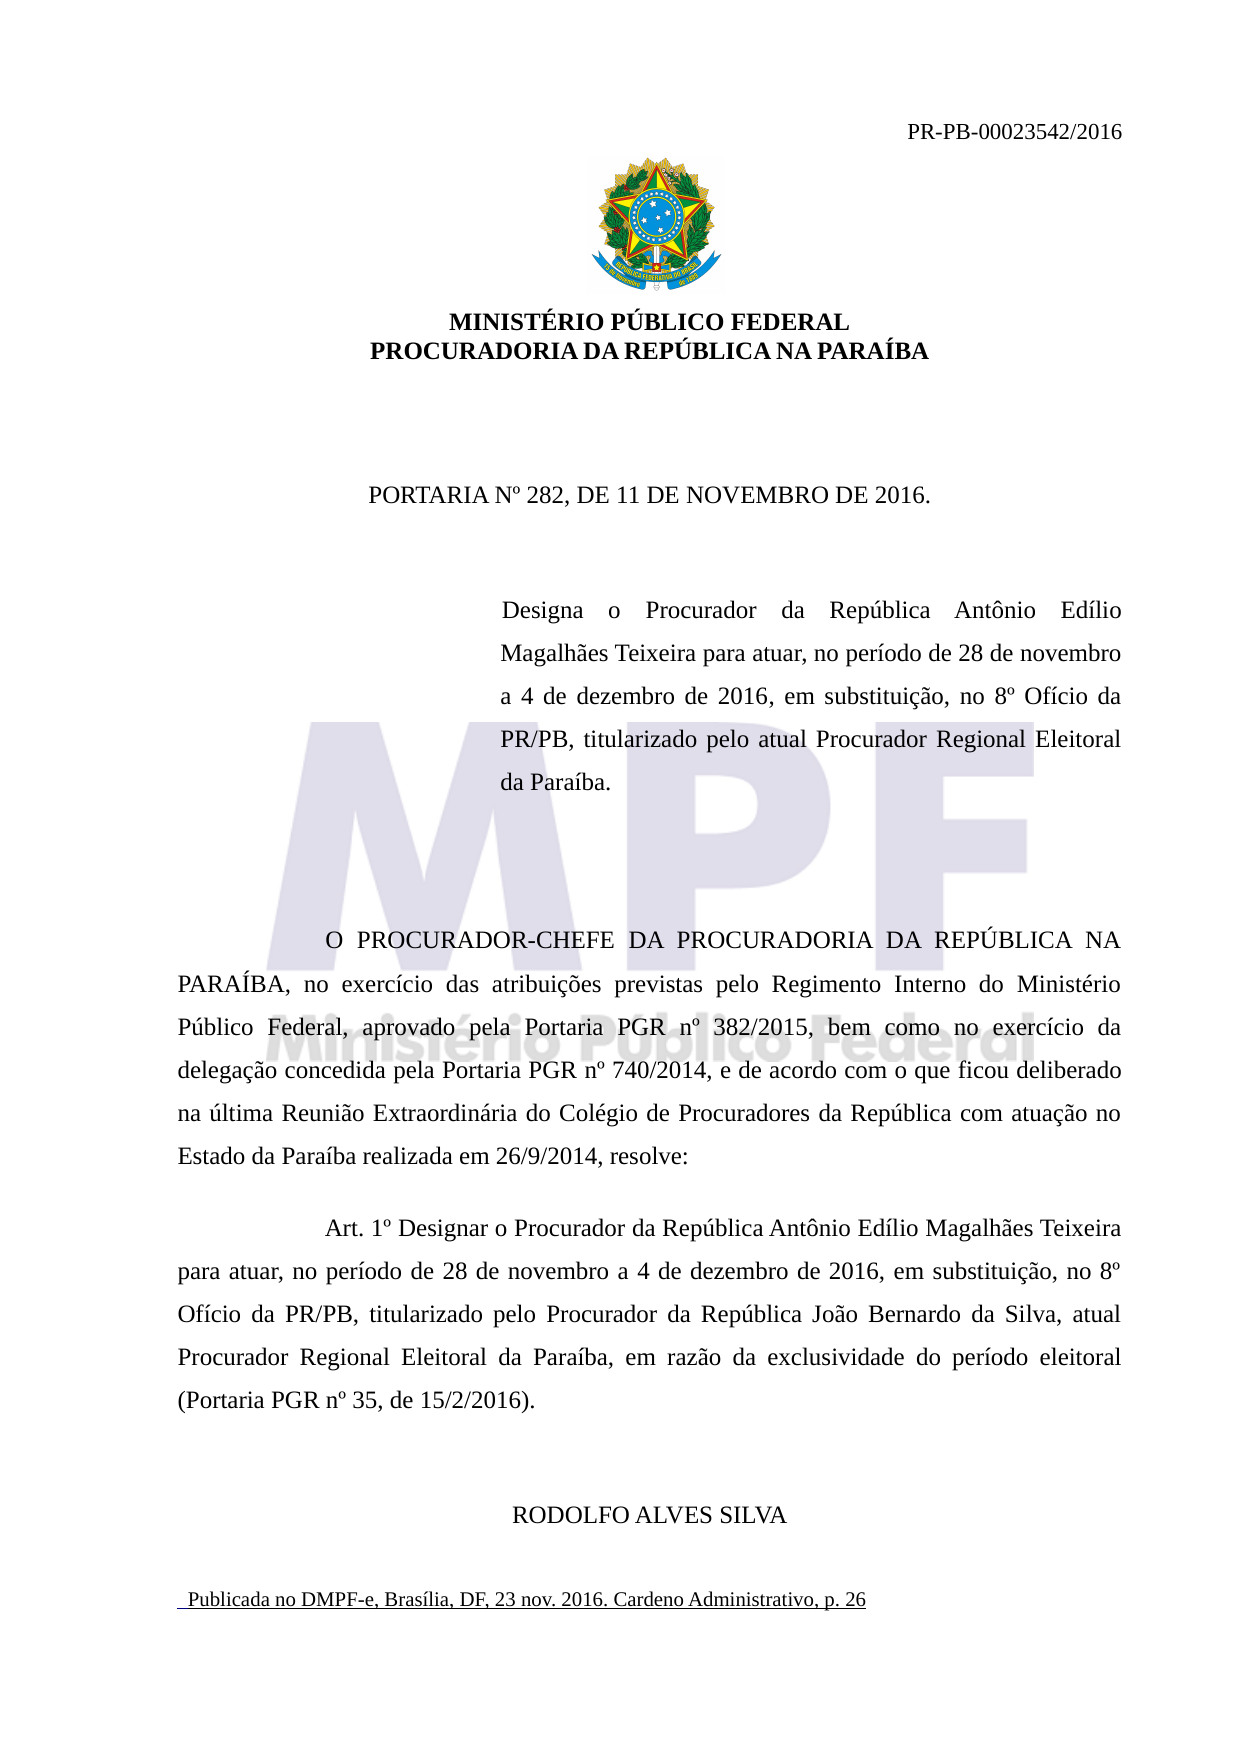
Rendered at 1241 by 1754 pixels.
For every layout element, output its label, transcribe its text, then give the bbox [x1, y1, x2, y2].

text PR-PB-00023542/2016 [177, 118, 1122, 144]
text Designa o Procurador da República Antônio Edílio Magalhães Teixeira para atuar, no período de 28 de novembro a 4 de dezembro de 2016, em substituição, no 8º Ofício da PR/PB, titularizado pelo atual Procurador Regional Eleitoral da Paraíba. [500, 595, 1122, 796]
text MINISTÉRIO PÚBLICO FEDERAL [177, 307, 1122, 336]
text RODOLFO ALVES SILVA [177, 1501, 1122, 1529]
text Art. 1º Designar o Procurador da República Antônio Edílio Magalhães Teixeira para atuar, no período de 28 de novembro a 4 de dezembro de 2016, em substituição, no 8º Ofício da PR/PB, titularizado pelo Procurador da República João Bernardo da Silva, atual Procurador Regional Eleitoral da Paraíba, em razão da exclusividade do período eleitoral (Portaria PGR nº 35, de 15/2/2016). [177, 1213, 1122, 1414]
picture [266, 722, 1034, 926]
text PROCURADORIA DA REPÚBLICA NA PARAÍBA [177, 336, 1122, 365]
text Publicada no DMPF-e, Brasília, DF, 23 nov. 2016. Cardeno Administrativo, p. 26 [177, 1587, 1122, 1611]
text PORTARIA Nº 282, DE 11 DE NOVEMBRO DE 2016. [177, 480, 1122, 509]
picture [587, 155, 726, 294]
text O PROCURADOR-CHEFE DA PROCURADORIA DA REPÚBLICA NA PARAÍBA, no exercício das atribuições previstas pelo Regimento Interno do Ministério Público Federal, aprovado pela Portaria PGR nº 382/2015, bem como no exercício da delegação concedida pela Portaria PGR nº 740/2014, e de acordo com o que ficou deliberado na última Reunião Extraordinária do Colégio de Procuradores da República com atuação no Estado da Paraíba realizada em 26/9/2014, resolve: [177, 926, 1122, 1170]
